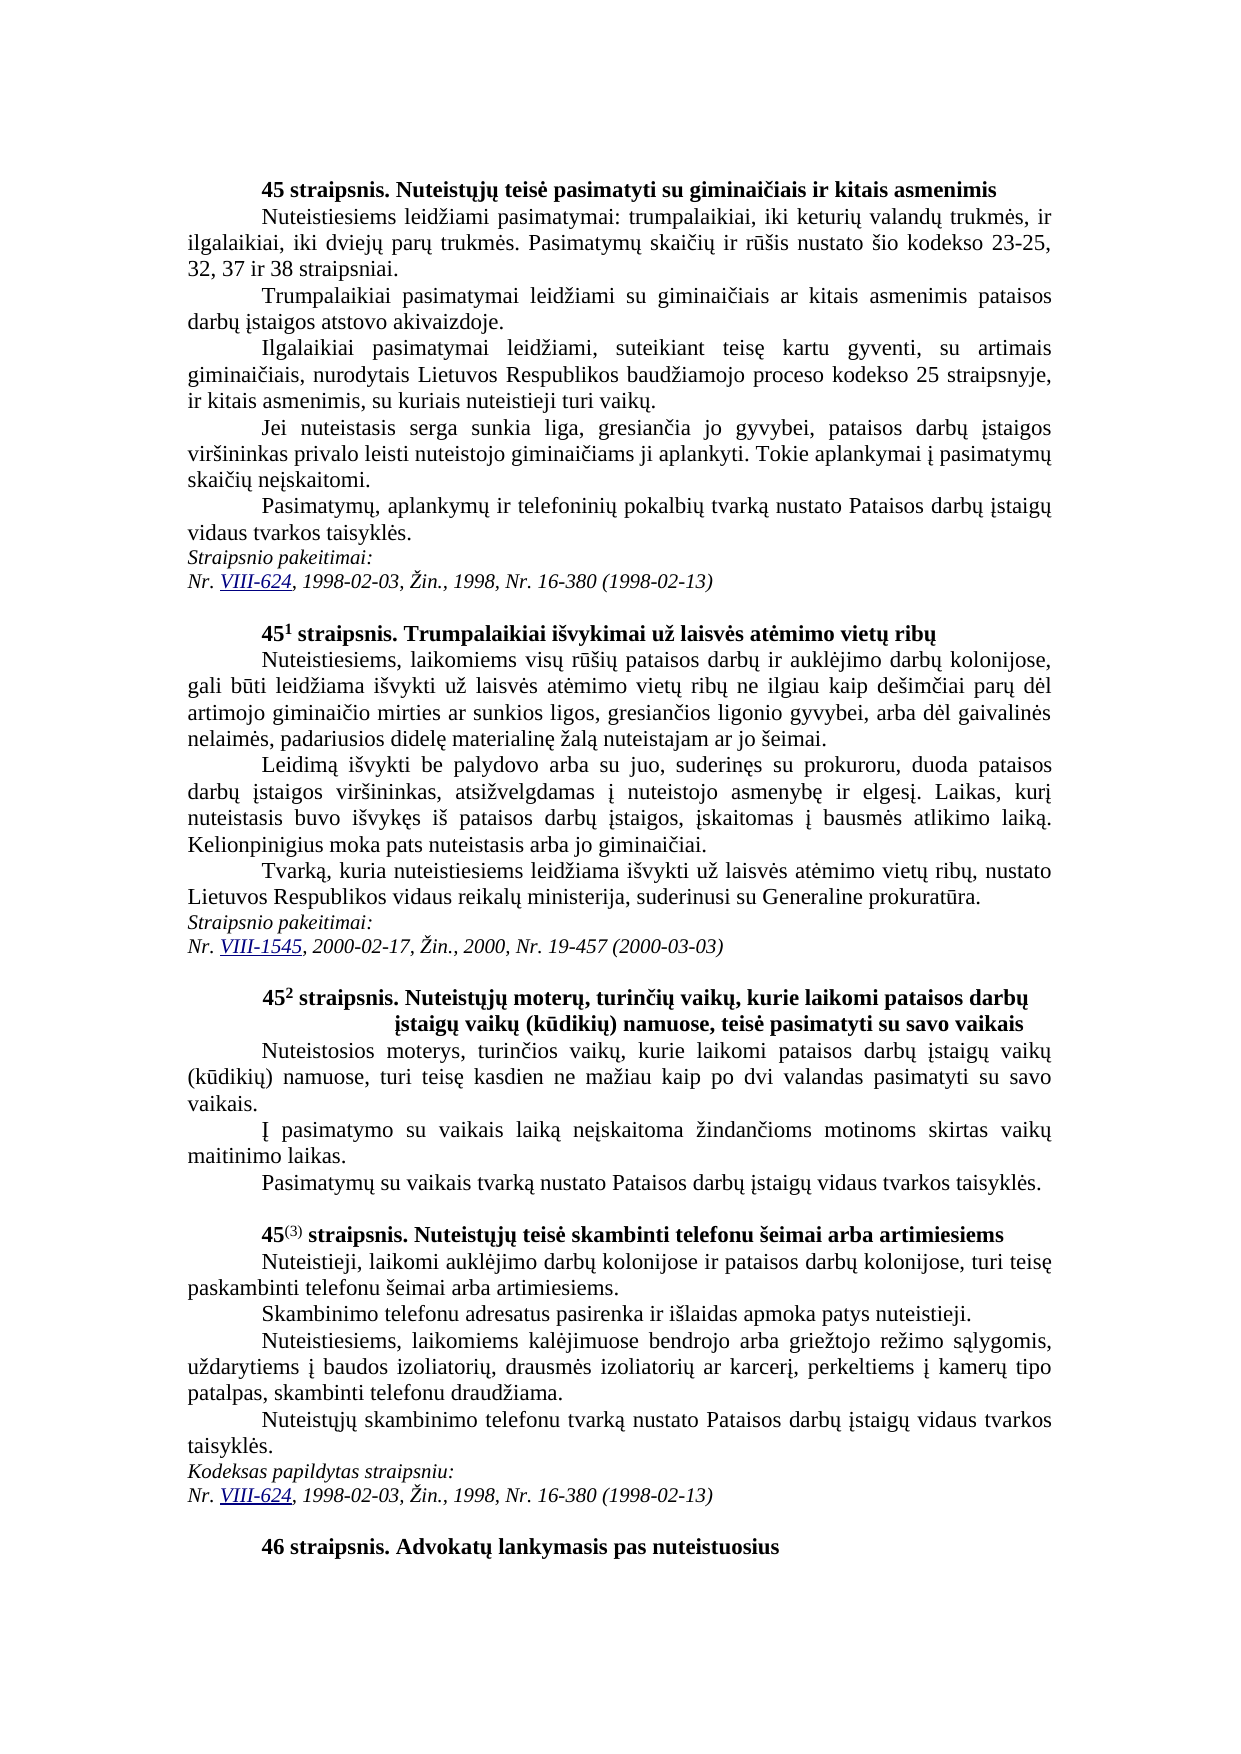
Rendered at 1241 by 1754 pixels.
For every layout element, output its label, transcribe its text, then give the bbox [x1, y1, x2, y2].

text Nuteistųjų skambinimo telefonu tvarką nustato Pataisos darbų įstaigų vidaus tvarkos taisyklės. [187, 1406, 1053, 1458]
text Straipsnio pakeitimai: [187, 910, 1053, 934]
text Straipsnio pakeitimai: [187, 545, 1053, 569]
text Trumpalaikiai pasimatymai leidžiami su giminaičiais ar kitais asmenimis pataisos darbų įstaigos atstovo akivaizdoje. [187, 282, 1053, 334]
text Nuteistiesiems, laikomiems kalėjimuose bendrojo arba griežtojo režimo sąlygomis, uždarytiems į baudos izoliatorių, drausmės izoliatorių ar karcerį, perkeltiems į kamerų tipo patalpas, skambinti telefonu draudžiama. [187, 1327, 1053, 1406]
text Skambinimo telefonu adresatus pasirenka ir išlaidas apmoka patys nuteistieji. [187, 1300, 1053, 1327]
text Nuteistiesiems leidžiami pasimatymai: trumpalaikiai, iki keturių valandų trukmės, ir ilgalaikiai, iki dviejų parų trukmės. Pasimatymų skaičių ir rūšis nustato šio kodekso 23-25, 32, 37 ir 38 straipsniai. [187, 203, 1053, 282]
text Jei nuteistasis serga sunkia liga, gresiančia jo gyvybei, pataisos darbų įstaigos viršininkas privalo leisti nuteistojo giminaičiams ji aplankyti. Tokie aplankymai į pasimatymų skaičių neįskaitomi. [187, 413, 1053, 493]
text Pasimatymų, aplankymų ir telefoninių pokalbių tvarką nustato Pataisos darbų įstaigų vidaus tvarkos taisyklės. [187, 493, 1053, 545]
text Nr. VIII-624, 1998-02-03, Žin., 1998, Nr. 16-380 (1998-02-13) [187, 1483, 1053, 1507]
text 46 straipsnis. Advokatų lankymasis pas nuteistuosius [187, 1533, 1053, 1559]
text Nuteistieji, laikomi auklėjimo darbų kolonijose ir pataisos darbų kolonijose, turi teisę paskambinti telefonu šeimai arba artimiesiems. [187, 1248, 1053, 1300]
text Pasimatymų su vaikais tvarką nustato Pataisos darbų įstaigų vidaus tvarkos taisyklės. [187, 1169, 1053, 1195]
text 45 straipsnis. Nuteistųjų teisė pasimatyti su giminaičiais ir kitais asmenimis [187, 176, 1053, 203]
text įstaigų vaikų (kūdikių) namuose, teisė pasimatyti su savo vaikais [319, 1011, 1053, 1037]
text Nr. VIII-1545, 2000-02-17, Žin., 2000, Nr. 19-457 (2000-03-03) [187, 934, 1053, 958]
text Kodeksas papildytas straipsniu: [187, 1458, 1053, 1483]
text Leidimą išvykti be palydovo arba su juo, suderinęs su prokuroru, duoda pataisos darbų įstaigos viršininkas, atsižvelgdamas į nuteistojo asmenybę ir elgesį. Laikas, kurį nuteistasis buvo išvykęs iš pataisos darbų įstaigos, įskaitomas į bausmės atlikimo laiką. Kelionpinigius moka pats nuteistasis arba jo giminaičiai. [187, 752, 1053, 857]
text Nuteistiesiems, laikomiems visų rūšių pataisos darbų ir auklėjimo darbų kolonijose, gali būti leidžiama išvykti už laisvės atėmimo vietų ribų ne ilgiau kaip dešimčiai parų dėl artimojo giminaičio mirties ar sunkios ligos, gresiančios ligonio gyvybei, arba dėl gaivalinės nelaimės, padariusios didelę materialinę žalą nuteistajam ar jo šeimai. [187, 646, 1053, 752]
text 452 straipsnis. Nuteistųjų moterų, turinčių vaikų, kurie laikomi pataisos darbų [262, 984, 1053, 1011]
text Nuteistosios moterys, turinčios vaikų, kurie laikomi pataisos darbų įstaigų vaikų (kūdikių) namuose, turi teisę kasdien ne mažiau kaip po dvi valandas pasimatyti su savo vaikais. [187, 1037, 1053, 1116]
text Tvarką, kuria nuteistiesiems leidžiama išvykti už laisvės atėmimo vietų ribų, nustato Lietuvos Respublikos vidaus reikalų ministerija, suderinusi su Generaline prokuratūra. [187, 857, 1053, 910]
text Ilgalaikiai pasimatymai leidžiami, suteikiant teisę kartu gyventi, su artimais giminaičiais, nurodytais Lietuvos Respublikos baudžiamojo proceso kodekso 25 straipsnyje, ir kitais asmenimis, su kuriais nuteistieji turi vaikų. [187, 334, 1053, 413]
text 451 straipsnis. Trumpalaikiai išvykimai už laisvės atėmimo vietų ribų [187, 620, 1053, 646]
text Į pasimatymo su vaikais laiką neįskaitoma žindančioms motinoms skirtas vaikų maitinimo laikas. [187, 1116, 1053, 1169]
text Nr. VIII-624, 1998-02-03, Žin., 1998, Nr. 16-380 (1998-02-13) [187, 569, 1053, 593]
text 45(3) straipsnis. Nuteistųjų teisė skambinti telefonu šeimai arba artimiesiems [187, 1221, 1053, 1248]
